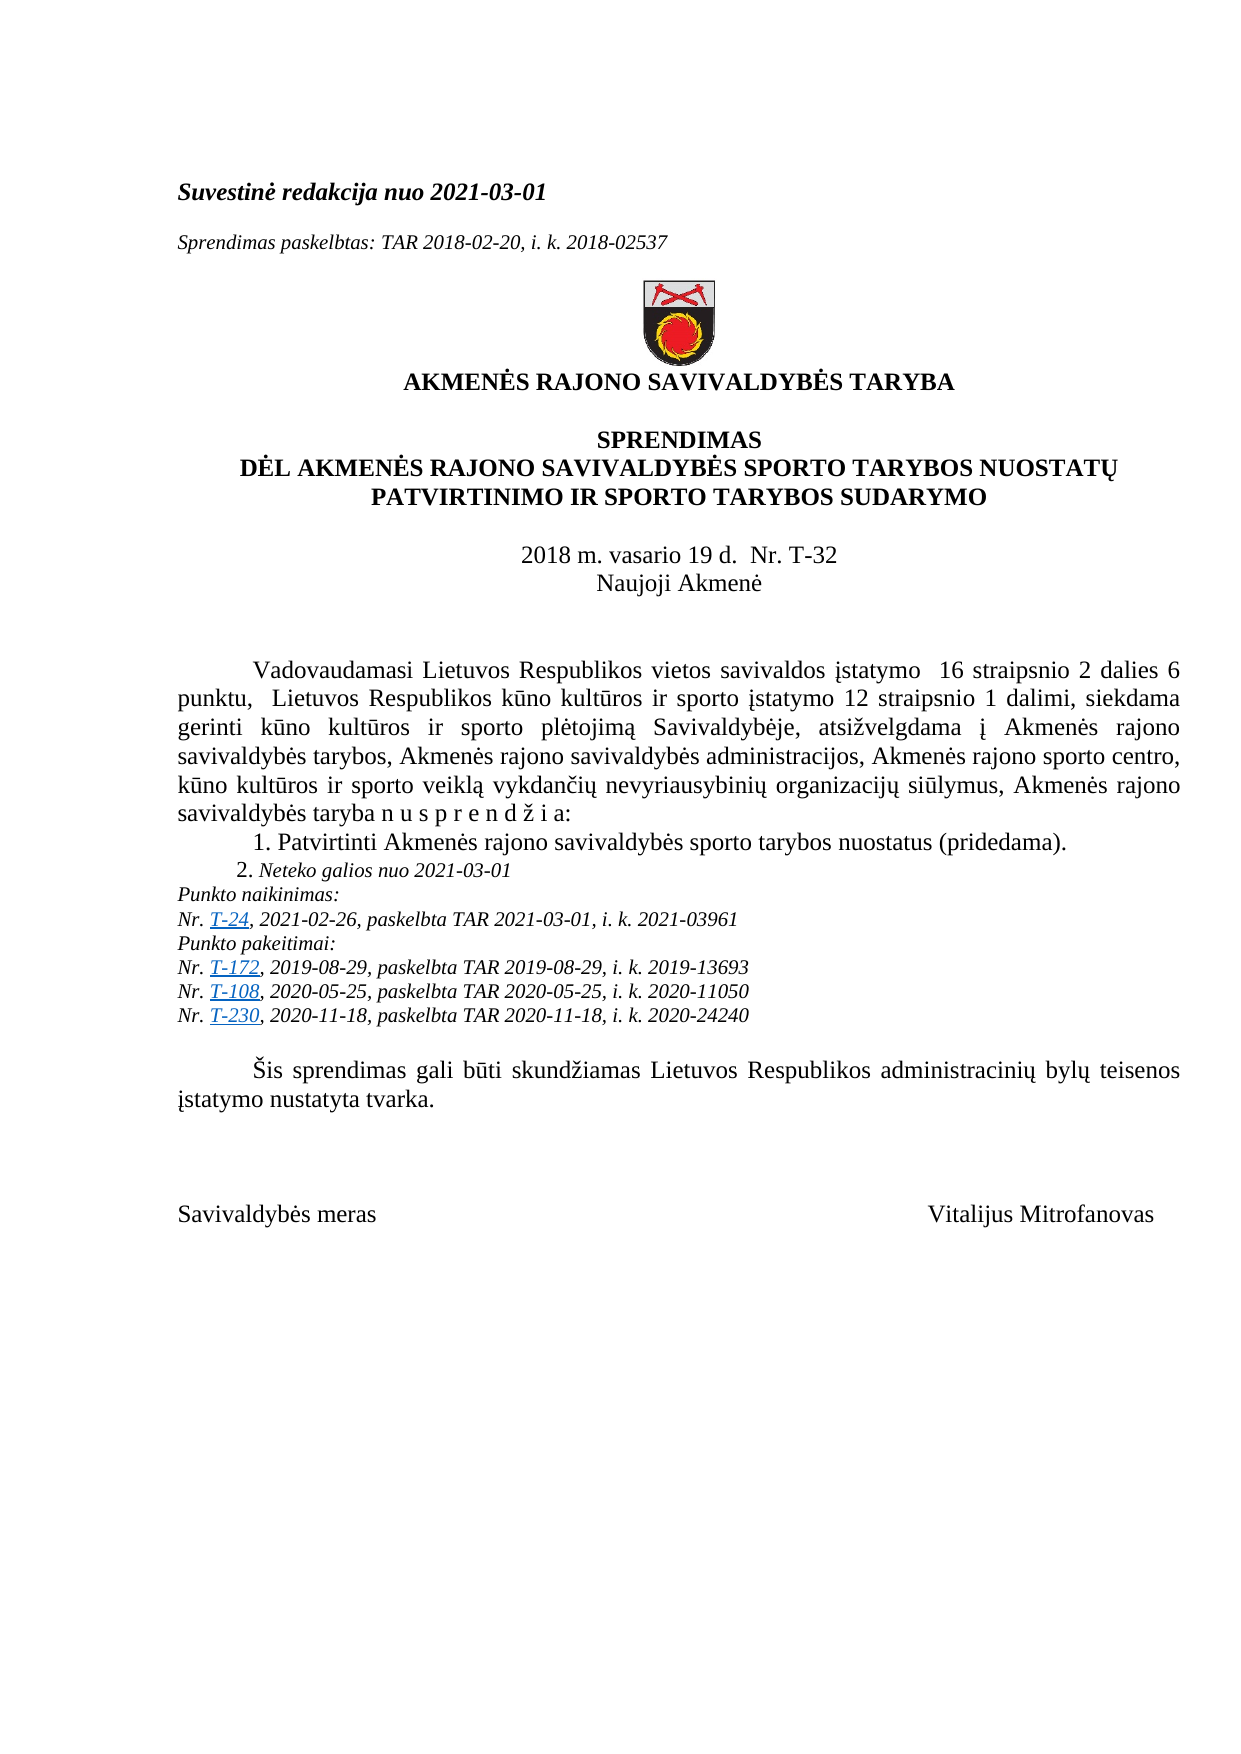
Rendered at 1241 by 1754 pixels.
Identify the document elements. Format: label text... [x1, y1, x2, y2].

text Nr. T-230, 2020-11-18, paskelbta TAR 2020-11-18, i. k. 2020-24240 [177, 1003, 1181, 1027]
text Punkto pakeitimai: [177, 931, 1181, 954]
text SPRENDIMAS [177, 425, 1181, 453]
text Šis sprendimas gali būti skundžiamas Lietuvos Respublikos administracinių bylų teisenos įstatymo nustatyta tvarka. [177, 1056, 1181, 1113]
text 1. Patvirtinti Akmenės rajono savivaldybės sporto tarybos nuostatus (pridedama). [177, 827, 1181, 856]
text DĖL AKMENĖS RAJONO SAVIVALDYBĖS SPORTO TARYBOS NUOSTATŲ PATVIRTINIMO IR SPORTO TARYBOS SUDARYMO [177, 453, 1181, 511]
text Naujoji Akmenė [177, 568, 1181, 597]
text Suvestinė redakcija nuo 2021-03-01 [177, 177, 1181, 206]
text Nr. T-108, 2020-05-25, paskelbta TAR 2020-05-25, i. k. 2020-11050 [177, 979, 1181, 1003]
text Vadovaudamasi Lietuvos Respublikos vietos savivaldos įstatymo 16 straipsnio 2 dalies 6 punktu, Lietuvos Respublikos kūno kultūros ir sporto įstatymo 12 straipsnio 1 dalimi, siekdama gerinti kūno kultūros ir sporto plėtojimą Savivaldybėje, atsižvelgdama į Akmenės rajono savivaldybės tarybos, Akmenės rajono savivaldybės administracijos, Akmenės rajono sporto centro, kūno kultūros ir sporto veiklą vykdančių nevyriausybinių organizacijų siūlymus, Akmenės rajono savivaldybės taryba n u s p r e n d ž i a: [177, 655, 1181, 827]
text Punkto naikinimas: [177, 882, 1181, 906]
text Sprendimas paskelbtas: TAR 2018-02-20, i. k. 2018-02537 [177, 230, 1181, 254]
text Nr. T-172, 2019-08-29, paskelbta TAR 2019-08-29, i. k. 2019-13693 [177, 954, 1181, 979]
text 2. Neteko galios nuo 2021-03-01 [177, 856, 1181, 882]
text Nr. T-24, 2021-02-26, paskelbta TAR 2021-03-01, i. k. 2021-03961 [177, 906, 1181, 931]
text AKMENĖS RAJONO SAVIVALDYBĖS TARYBA [177, 367, 1181, 396]
text Savivaldybės meras Vitalijus Mitrofanovas [177, 1199, 1181, 1228]
text 2018 m. vasario 19 d. Nr. T-32 [177, 540, 1181, 568]
